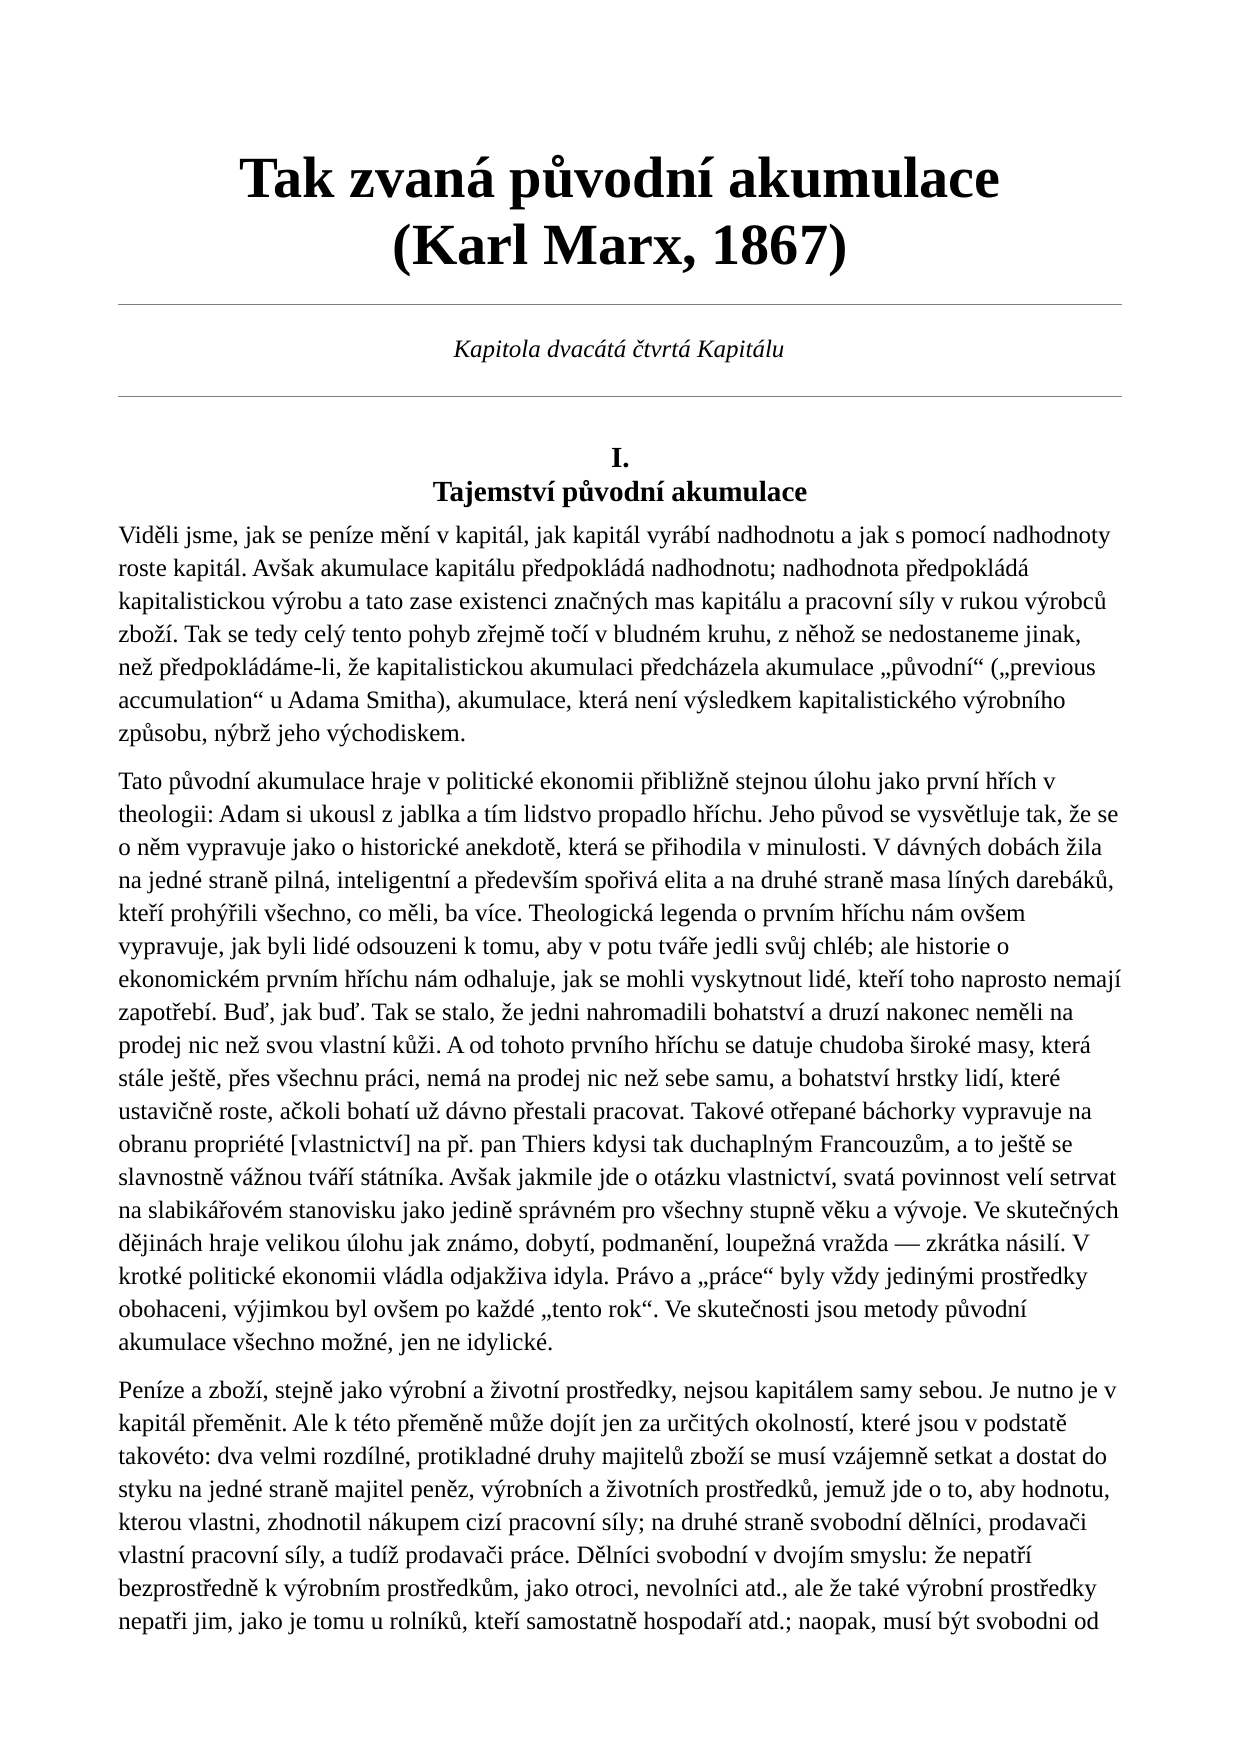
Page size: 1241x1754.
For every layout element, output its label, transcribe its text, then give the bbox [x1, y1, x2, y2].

text Kapitola dvacátá čtvrtá Kapitálu [118, 334, 1122, 363]
title Tak zvaná původní akumulace (Karl Marx, 1867) [118, 143, 1122, 277]
text Peníze a zboží, stejně jako výrobní a životní prostředky, nejsou kapitálem samy sebou. Je nutno je v kapitál přeměnit. Ale k této přeměně může dojít jen za určitých okolností, které jsou v podstatě takovéto: dva velmi rozdílné, protikladné druhy majitelů zboží se musí vzájemně setkat a dostat do styku na jedné straně majitel peněz, výrobních a životních prostředků, jemuž jde o to, aby hodnotu, kterou vlastni, zhodnotil nákupem cizí pracovní síly; na druhé straně svobodní dělníci, prodavači vlastní pracovní síly, a tudíž prodavači práce. Dělníci svobodní v dvojím smyslu: že nepatří bezprostředně k výrobním prostředkům, jako otroci, nevolníci atd., ale že také výrobní prostředky nepatři jim, jako je tomu u rolníků, kteří samostatně hospodaří atd.; naopak, musí být svobodni od [118, 1375, 1122, 1635]
subtitle I. Tajemství původní akumulace [118, 441, 1122, 508]
text Viděli jsme, jak se peníze mění v kapitál, jak kapitál vyrábí nadhodnotu a jak s pomocí nadhodnoty roste kapitál. Avšak akumulace kapitálu předpokládá nadhodnotu; nadhodnota předpokládá kapitalistickou výrobu a tato zase existenci značných mas kapitálu a pracovní síly v rukou výrobců zboží. Tak se tedy celý tento pohyb zřejmě točí v bludném kruhu, z něhož se nedostaneme jinak, než předpokládáme-li, že kapitalistickou akumulaci předcházela akumulace „původní“ („previous accumulation“ u Adama Smitha), akumulace, která není výsledkem kapitalistického výrobního způsobu, nýbrž jeho východiskem. [118, 520, 1122, 747]
text Tato původní akumulace hraje v politické ekonomii přibližně stejnou úlohu jako první hřích v theologii: Adam si ukousl z jablka a tím lidstvo propadlo hříchu. Jeho původ se vysvětluje tak, že se o něm vypravuje jako o historické anekdotě, která se přihodila v minulosti. V dávných dobách žila na jedné straně pilná, inteligentní a především spořivá elita a na druhé straně masa líných darebáků, kteří prohýřili všechno, co měli, ba více. Theologická legenda o prvním hříchu nám ovšem vypravuje, jak byli lidé odsouzeni k tomu, aby v potu tváře jedli svůj chléb; ale historie o ekonomickém prvním hříchu nám odhaluje, jak se mohli vyskytnout lidé, kteří toho naprosto nemají zapotřebí. Buď, jak buď. Tak se stalo, že jedni nahromadili bohatství a druzí nakonec neměli na prodej nic než svou vlastní kůži. A od tohoto prvního hříchu se datuje chudoba široké masy, která stále ještě, přes všechnu práci, nemá na prodej nic než sebe samu, a bohatství hrstky lidí, které ustavičně roste, ačkoli bohatí už dávno přestali pracovat. Takové otřepané báchorky vypravuje na obranu propriété [vlastnictví] na př. pan Thiers kdysi tak duchaplným Francouzům, a to ještě se slavnostně vážnou tváří státníka. Avšak jakmile jde o otázku vlastnictví, svatá povinnost velí setrvat na slabikářovém stanovisku jako jedině správném pro všechny stupně věku a vývoje. Ve skutečných dějinách hraje velikou úlohu jak známo, dobytí, podmanění, loupežná vražda — zkrátka násilí. V krotké politické ekonomii vládla odjakživa idyla. Právo a „práce“ byly vždy jedinými prostředky obohaceni, výjimkou byl ovšem po každé „tento rok“. Ve skutečnosti jsou metody původní akumulace všechno možné, jen ne idylické. [118, 766, 1122, 1356]
